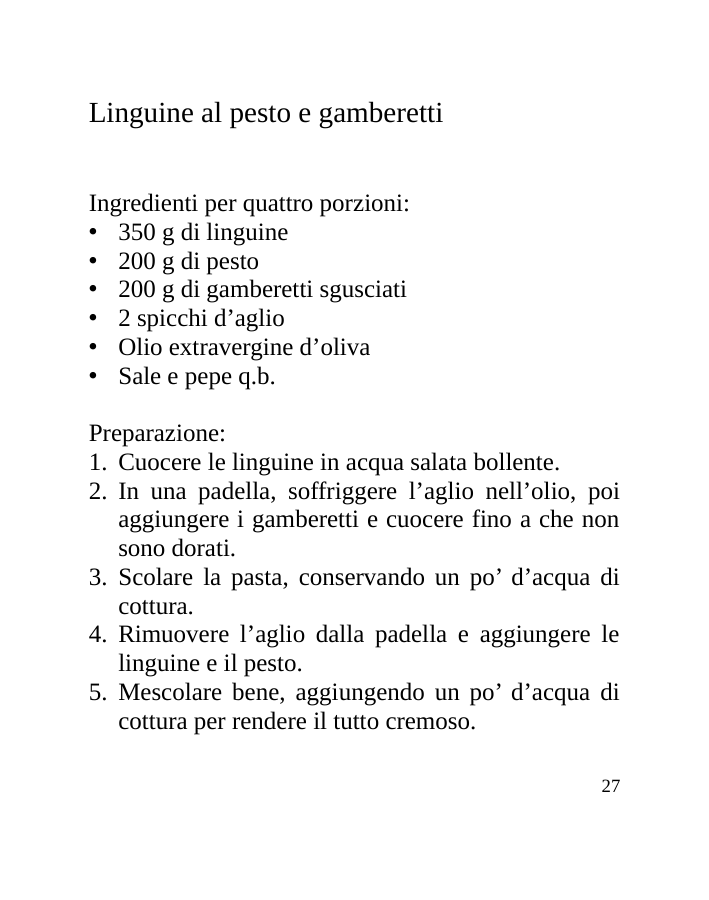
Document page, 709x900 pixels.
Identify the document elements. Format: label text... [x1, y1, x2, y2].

list Mescolare bene, aggiungendo un po’ d’acqua di cottura per rendere il tutto cremoso. [88, 677, 620, 734]
text Linguine al pesto e gamberetti [88, 96, 620, 129]
list Cuocere le linguine in acqua salata bollente. [88, 447, 620, 476]
list 200 g di gamberetti sgusciati [88, 274, 620, 303]
list In una padella, soffriggere l’aglio nell’olio, poi aggiungere i gamberetti e cuocere fino a che non sono dorati. [88, 476, 620, 562]
list Scolare la pasta, conservando un po’ d’acqua di cottura. [88, 562, 620, 619]
list 200 g di pesto [88, 246, 620, 274]
list Olio extravergine d’oliva [88, 332, 620, 361]
list 2 spicchi d’aglio [88, 303, 620, 332]
text Ingredienti per quattro porzioni: [88, 188, 620, 217]
list 350 g di linguine [88, 217, 620, 246]
list Sale e pepe q.b. [88, 361, 620, 389]
list Rimuovere l’aglio dalla padella e aggiungere le linguine e il pesto. [88, 619, 620, 677]
text Preparazione: [88, 418, 620, 447]
